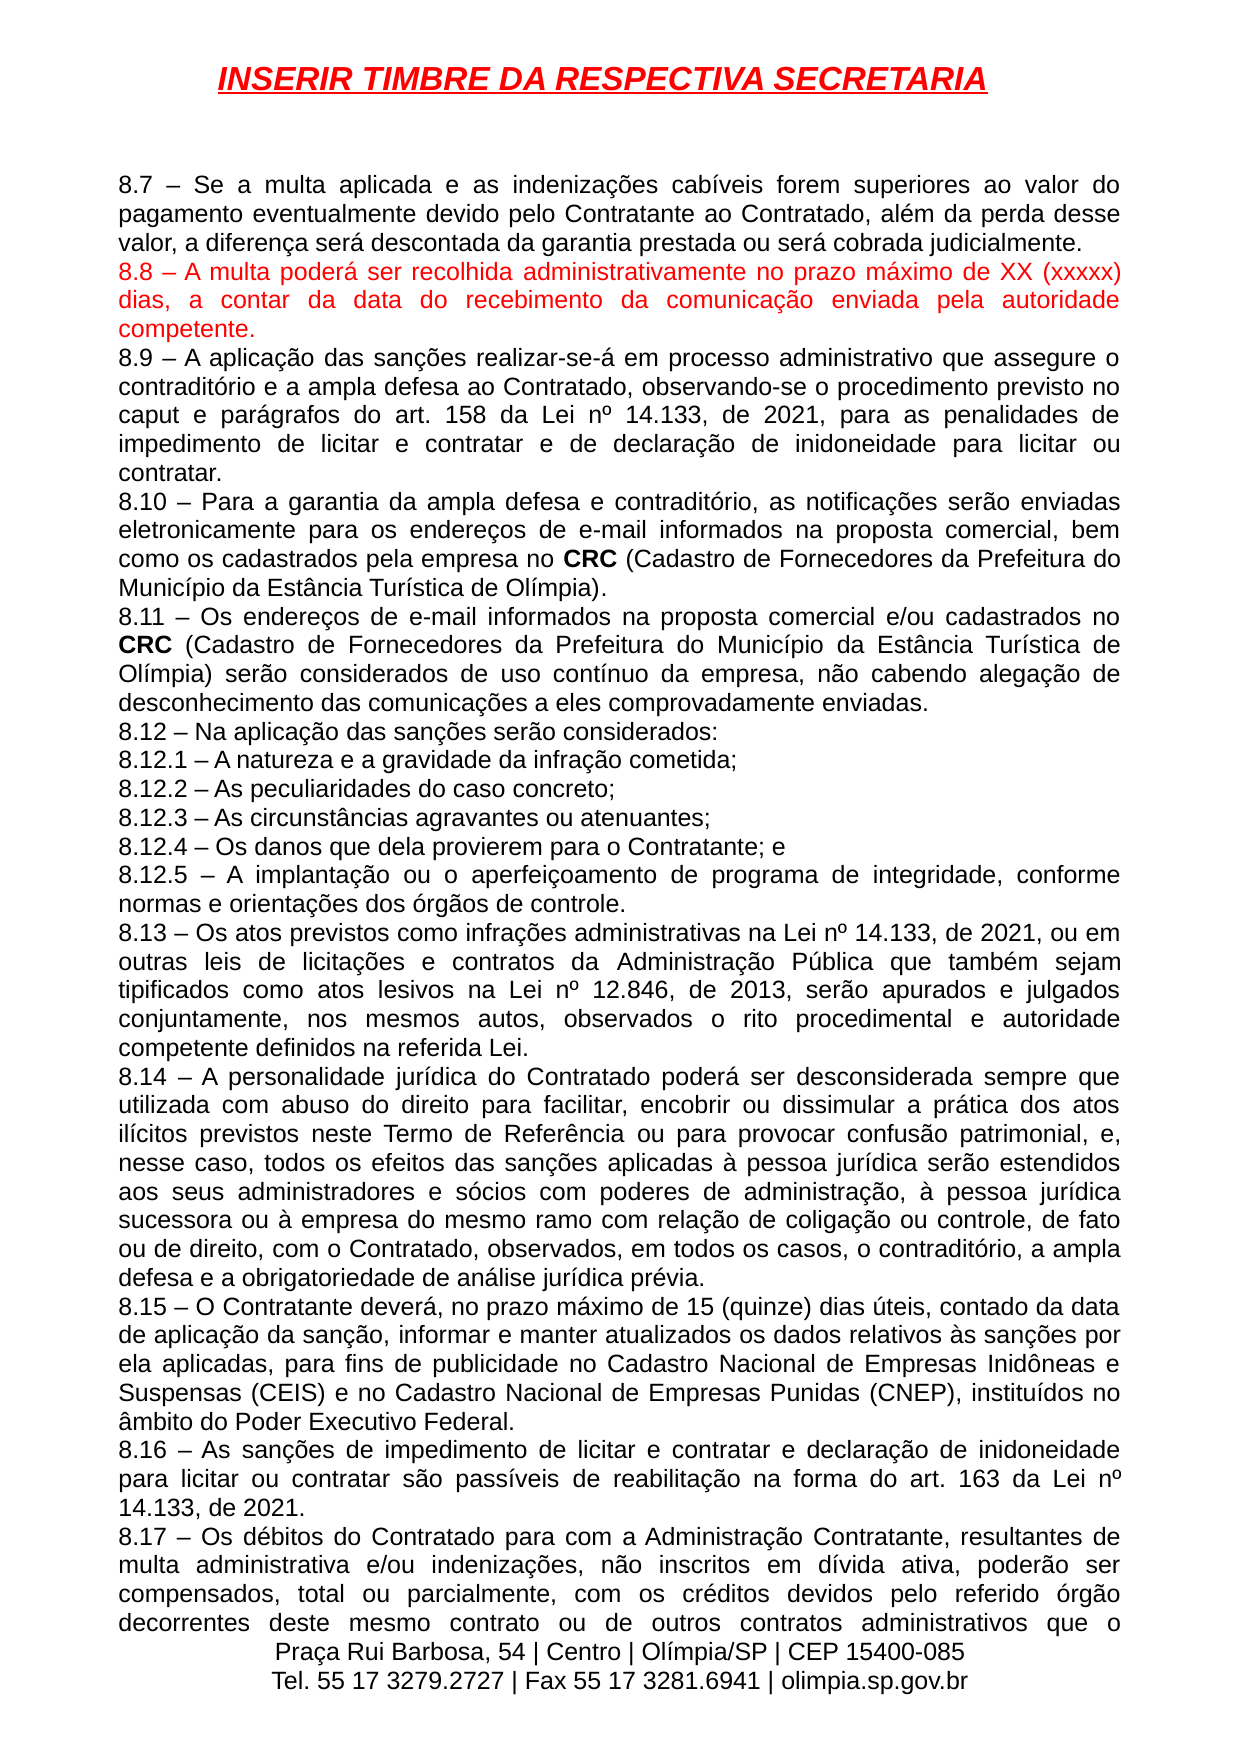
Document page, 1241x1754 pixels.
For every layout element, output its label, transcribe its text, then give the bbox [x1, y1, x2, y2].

text 8.12.1 – A natureza e a gravidade da infração cometida; [118, 746, 1122, 774]
text 8.7 – Se a multa aplicada e as indenizações cabíveis forem superiores ao valor do pagamento eventualmente devido pelo Contratante ao Contratado, além da perda desse valor, a diferença será descontada da garantia prestada ou será cobrada judicialmente. [118, 171, 1122, 257]
text 8.8 – A multa poderá ser recolhida administrativamente no prazo máximo de XX (xxxxx) dias, a contar da data do recebimento da comunicação enviada pela autoridade competente. [118, 257, 1122, 343]
text 8.12.5 – A implantação ou o aperfeiçoamento de programa de integridade, conforme normas e orientações dos órgãos de controle. [118, 861, 1122, 918]
text 8.11 – Os endereços de e-mail informados na proposta comercial e/ou cadastrados no CRC (Cadastro de Fornecedores da Prefeitura do Município da Estância Turística de Olímpia) serão considerados de uso contínuo da empresa, não cabendo alegação de desconhecimento das comunicações a eles comprovadamente enviadas. [118, 602, 1122, 717]
text 8.13 – Os atos previstos como infrações administrativas na Lei nº 14.133, de 2021, ou em outras leis de licitações e contratos da Administração Pública que também sejam tipificados como atos lesivos na Lei nº 12.846, de 2013, serão apurados e julgados conjuntamente, nos mesmos autos, observados o rito procedimental e autoridade competente definidos na referida Lei. [118, 918, 1122, 1062]
text 8.9 – A aplicação das sanções realizar-se-á em processo administrativo que assegure o contraditório e a ampla defesa ao Contratado, observando-se o procedimento previsto no caput e parágrafos do art. 158 da Lei nº 14.133, de 2021, para as penalidades de impedimento de licitar e contratar e de declaração de inidoneidade para licitar ou contratar. [118, 343, 1122, 487]
text 8.12.3 – As circunstâncias agravantes ou atenuantes; [118, 803, 1122, 832]
text 8.12.4 – Os danos que dela provierem para o Contratante; e [118, 832, 1122, 861]
text 8.14 – A personalidade jurídica do Contratado poderá ser desconsiderada sempre que utilizada com abuso do direito para facilitar, encobrir ou dissimular a prática dos atos ilícitos previstos neste Termo de Referência ou para provocar confusão patrimonial, e, nesse caso, todos os efeitos das sanções aplicadas à pessoa jurídica serão estendidos aos seus administradores e sócios com poderes de administração, à pessoa jurídica sucessora ou à empresa do mesmo ramo com relação de coligação ou controle, de fato ou de direito, com o Contratado, observados, em todos os casos, o contraditório, a ampla defesa e a obrigatoriedade de análise jurídica prévia. [118, 1062, 1122, 1292]
text 8.15 – O Contratante deverá, no prazo máximo de 15 (quinze) dias úteis, contado da data de aplicação da sanção, informar e manter atualizados os dados relativos às sanções por ela aplicadas, para fins de publicidade no Cadastro Nacional de Empresas Inidôneas e Suspensas (CEIS) e no Cadastro Nacional de Empresas Punidas (CNEP), instituídos no âmbito do Poder Executivo Federal. [118, 1292, 1122, 1436]
text 8.12.2 – As peculiaridades do caso concreto; [118, 774, 1122, 803]
text 8.16 – As sanções de impedimento de licitar e contratar e declaração de inidoneidade para licitar ou contratar são passíveis de reabilitação na forma do art. 163 da Lei nº 14.133, de 2021. [118, 1436, 1122, 1522]
text 8.10 – Para a garantia da ampla defesa e contraditório, as notificações serão enviadas eletronicamente para os endereços de e-mail informados na proposta comercial, bem como os cadastrados pela empresa no CRC (Cadastro de Fornecedores da Prefeitura do Município da Estância Turística de Olímpia). [118, 487, 1122, 602]
text 8.17 – Os débitos do Contratado para com a Administração Contratante, resultantes de multa administrativa e/ou indenizações, não inscritos em dívida ativa, poderão ser compensados, total ou parcialmente, com os créditos devidos pelo referido órgão decorrentes deste mesmo contrato ou de outros contratos administrativos que o [118, 1522, 1122, 1637]
text 8.12 – Na aplicação das sanções serão considerados: [118, 717, 1122, 746]
